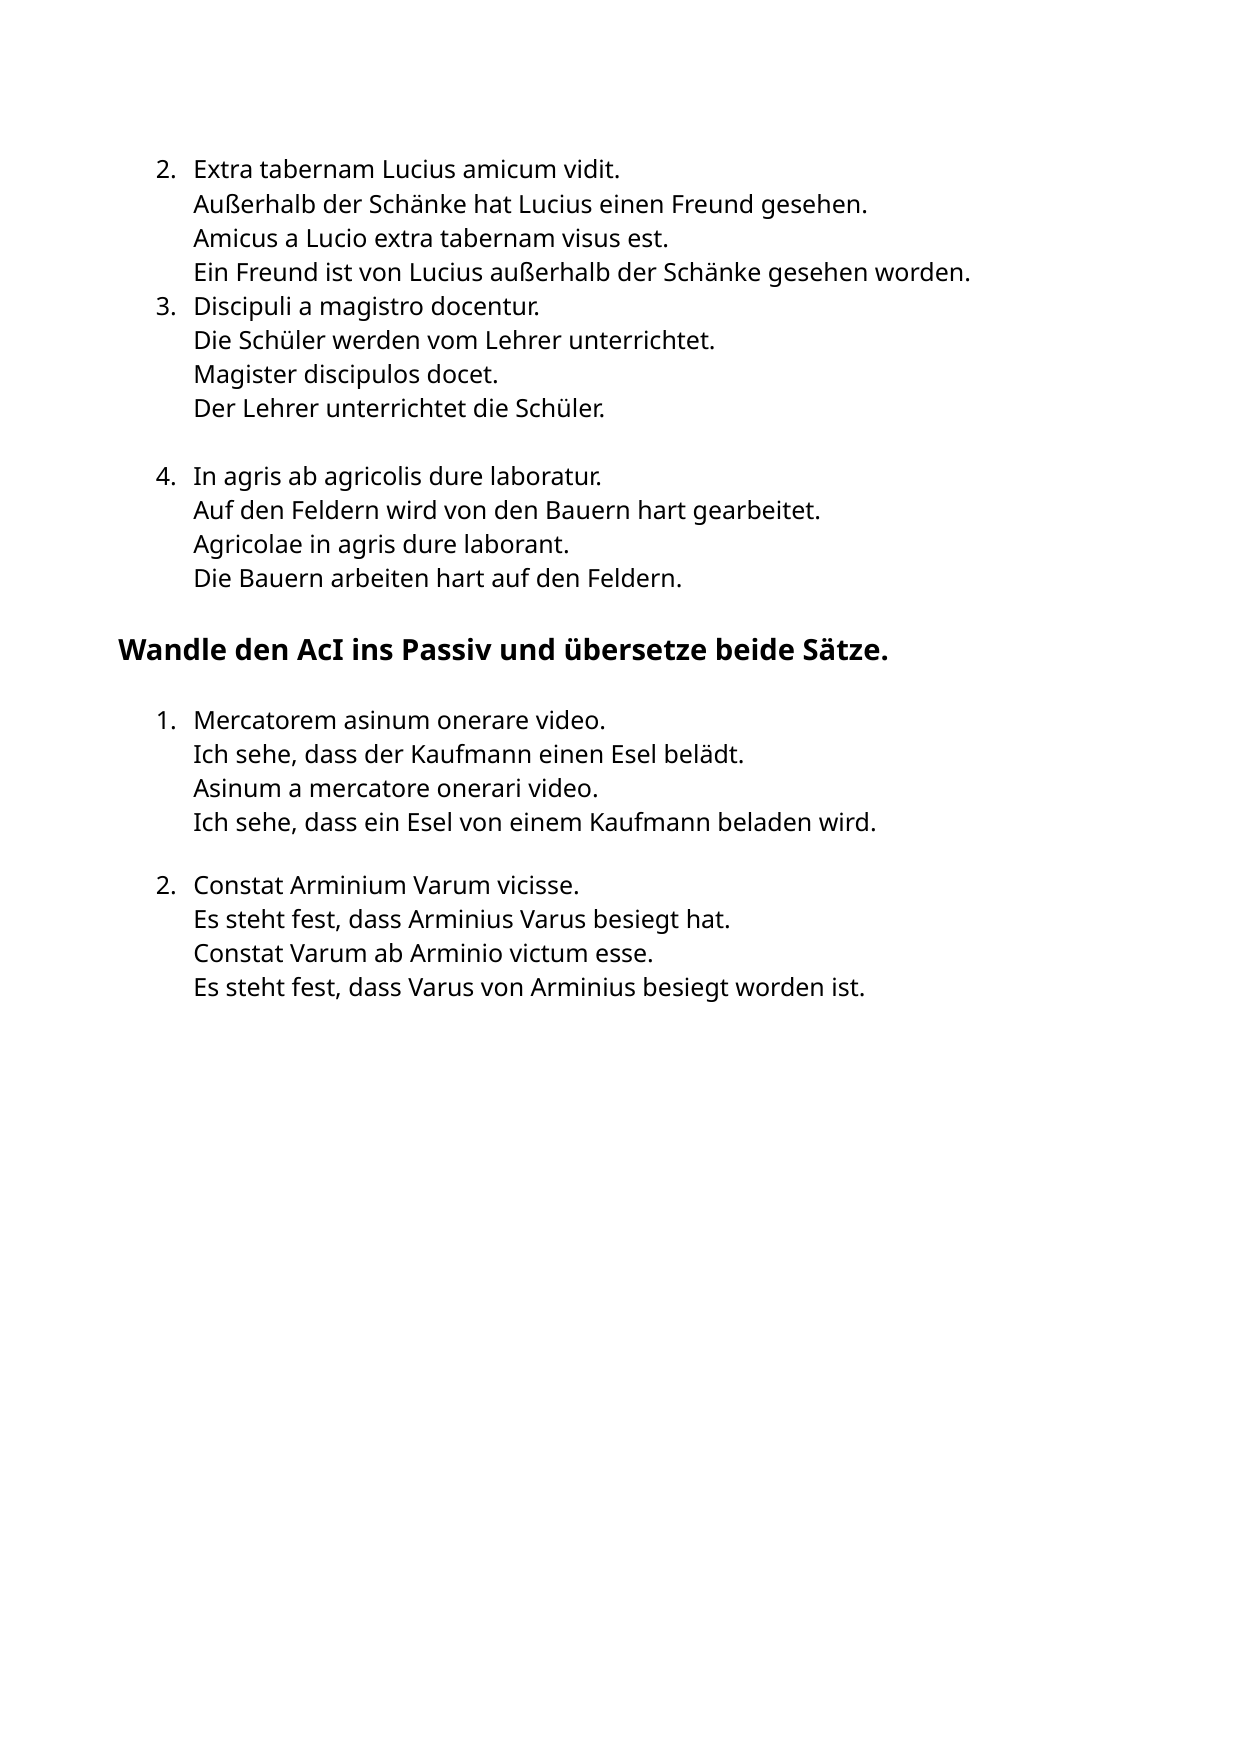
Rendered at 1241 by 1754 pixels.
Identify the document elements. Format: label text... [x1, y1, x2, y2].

list Magister discipulos docet. [156, 357, 1122, 391]
list Ein Freund ist von Lucius außerhalb der Schänke gesehen worden. [156, 254, 1122, 288]
list Mercatorem asinum onerare video. [156, 703, 1122, 737]
list Außerhalb der Schänke hat Lucius einen Freund gesehen. [156, 186, 1122, 220]
text Wandle den AcI ins Passiv und übersetze beide Sätze. [118, 629, 1122, 669]
list Die Bauern arbeiten hart auf den Feldern. [156, 561, 1122, 595]
list Constat Arminium Varum vicisse. [156, 868, 1122, 902]
list Amicus a Lucio extra tabernam visus est. [156, 220, 1122, 254]
list Auf den Feldern wird von den Bauern hart gearbeitet. [156, 493, 1122, 527]
list Der Lehrer unterrichtet die Schüler. [156, 391, 1122, 425]
list Asinum a mercatore onerari video. [156, 771, 1122, 805]
list Ich sehe, dass der Kaufmann einen Esel belädt. [156, 737, 1122, 771]
list Agricolae in agris dure laborant. [156, 527, 1122, 561]
list Constat Varum ab Arminio victum esse. [156, 936, 1122, 970]
list Es steht fest, dass Varus von Arminius besiegt worden ist. [156, 970, 1122, 1004]
list Discipuli a magistro docentur. [156, 288, 1122, 322]
list Extra tabernam Lucius amicum vidit. [156, 152, 1122, 186]
list Die Schüler werden vom Lehrer unterrichtet. [156, 322, 1122, 357]
list Ich sehe, dass ein Esel von einem Kaufmann beladen wird. [156, 805, 1122, 839]
list Es steht fest, dass Arminius Varus besiegt hat. [156, 902, 1122, 936]
list In agris ab agricolis dure laboratur. [156, 459, 1122, 493]
